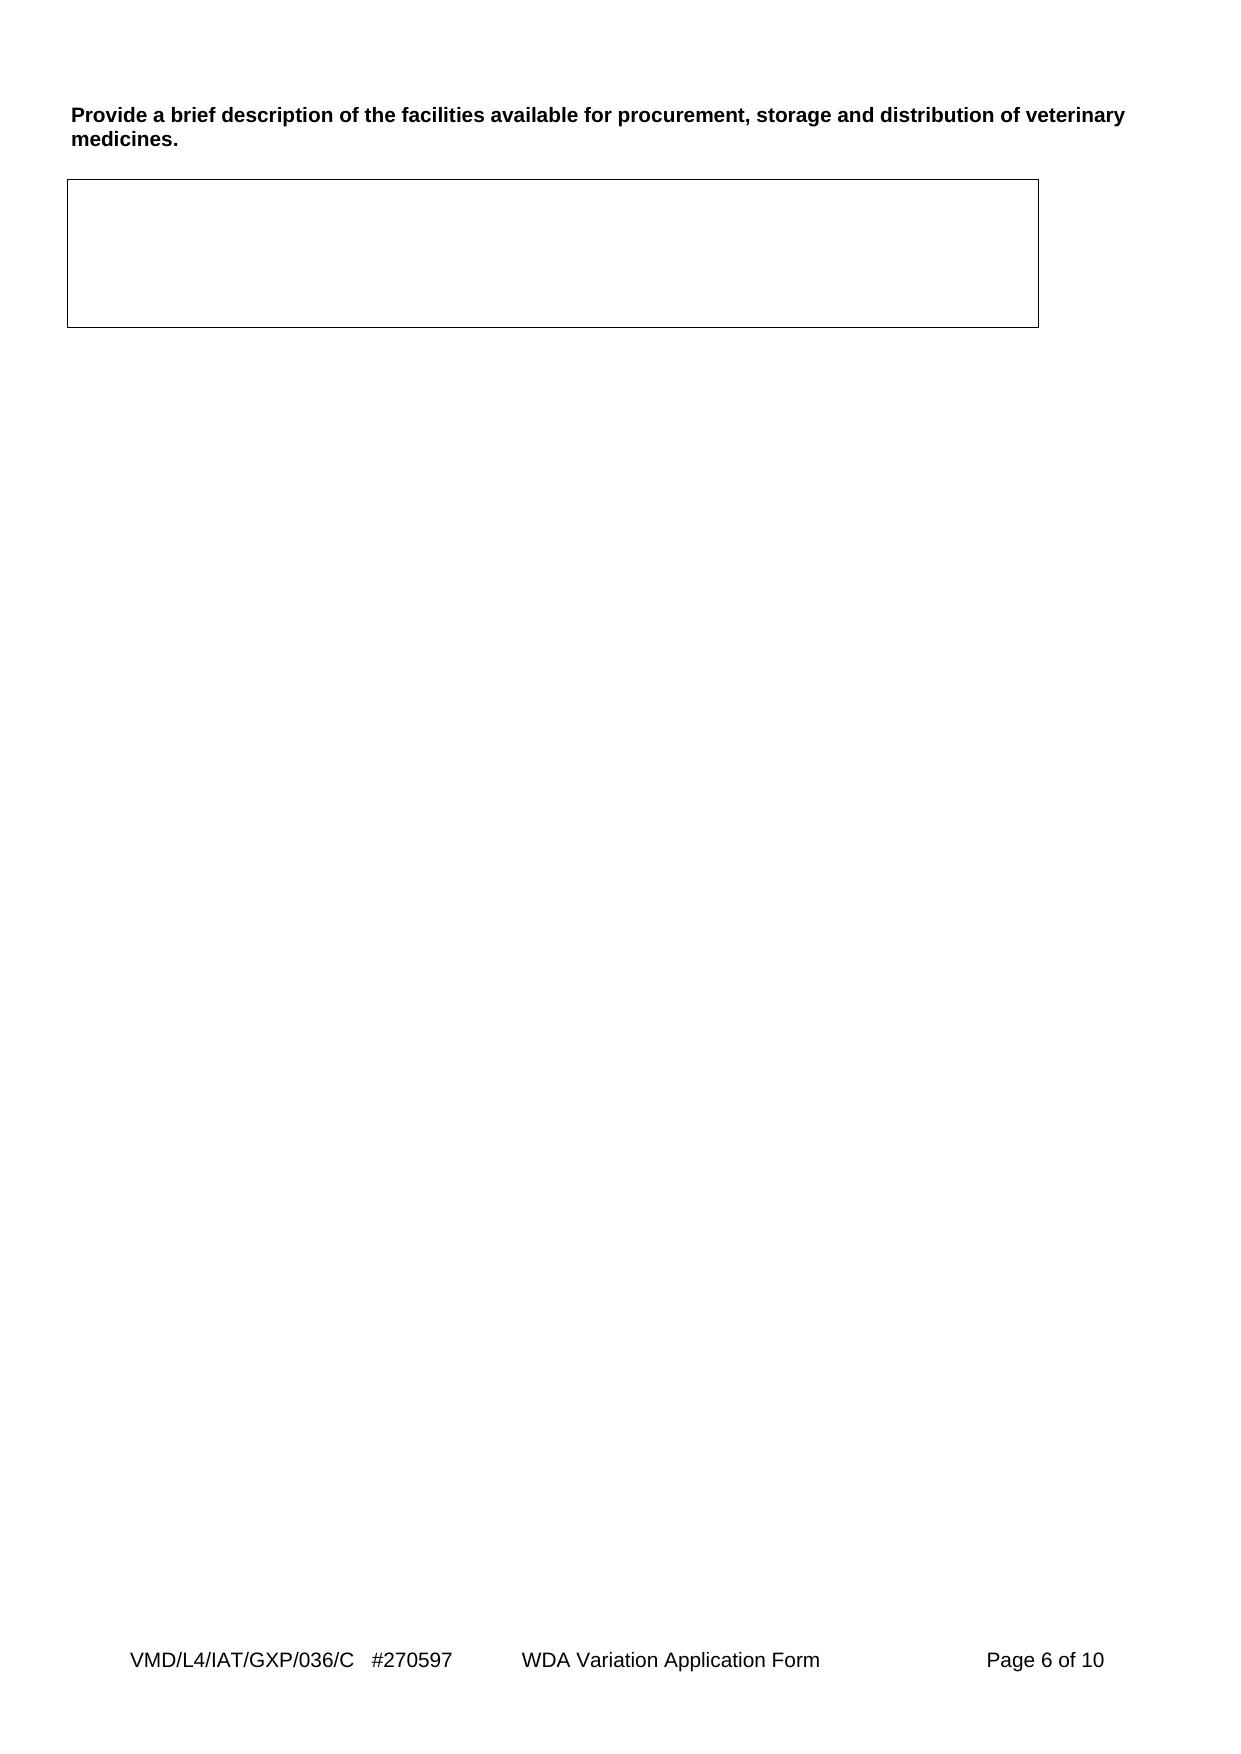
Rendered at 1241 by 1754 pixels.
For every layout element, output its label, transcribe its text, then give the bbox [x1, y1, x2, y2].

table_header [68, 180, 1038, 327]
text Provide a brief description of the facilities available for procurement, storage and distribution of veterinary medicines. [71, 103, 1222, 151]
